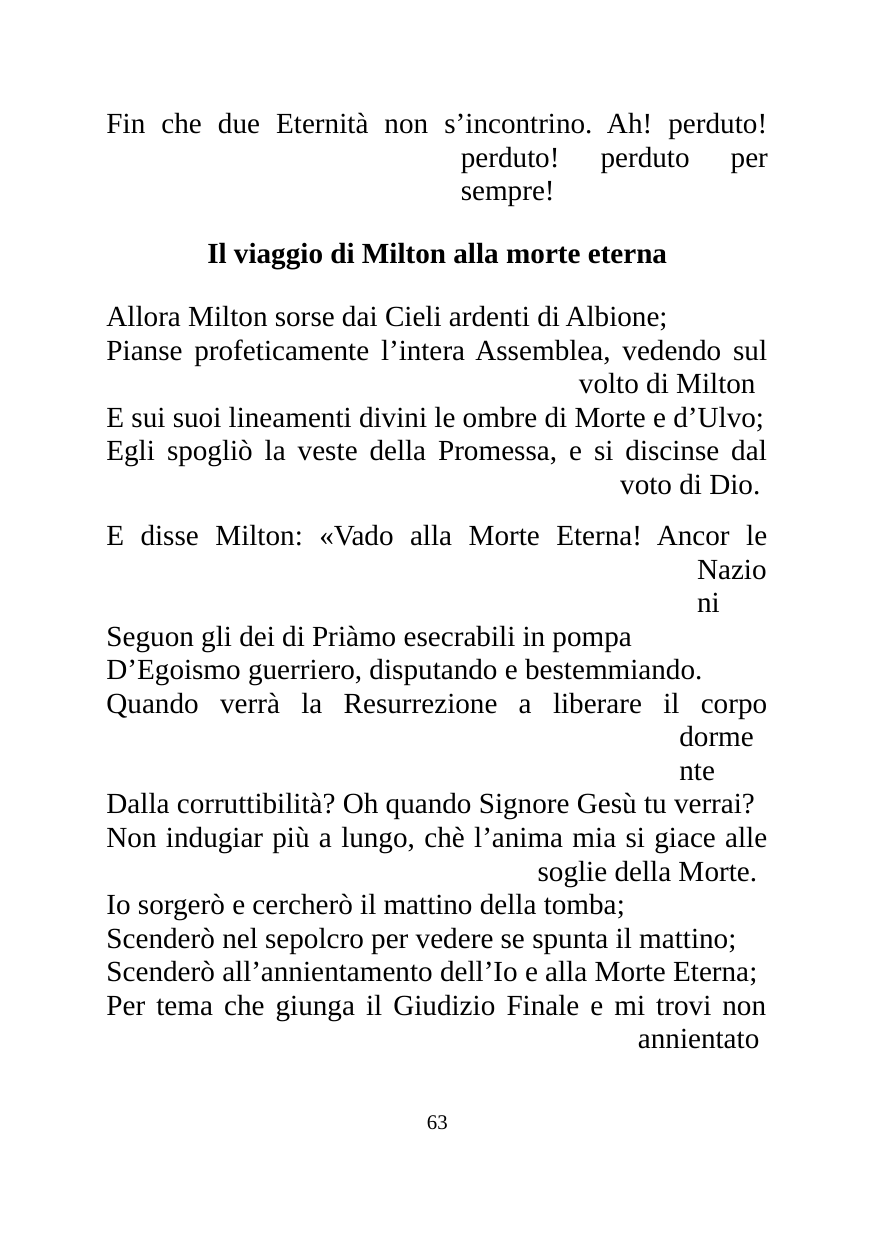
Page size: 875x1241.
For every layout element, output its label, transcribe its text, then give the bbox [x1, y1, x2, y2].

text Pianse profeticamente l’intera Assemblea, vedendo sul volto di Milton [106, 333, 768, 400]
text Scenderò nel sepolcro per vedere se spunta il mattino; [106, 921, 768, 954]
text Egli spogliò la veste della Promessa, e si discinse dal voto di Dio. [106, 433, 768, 501]
text E sui suoi lineamenti divini le ombre di Morte e d’Ulvo; [106, 400, 768, 433]
text E disse Milton: «Vado alla Morte Eterna! Ancor le Nazioni [106, 518, 768, 619]
subtitle Il viaggio di Milton alla morte eterna [106, 236, 768, 270]
text Scenderò all’annientamento dell’Io e alla Morte Eterna; [106, 954, 768, 988]
text Fin che due Eternità non s’incontrino. Ah! perduto! perduto! perduto per sempre! [106, 106, 768, 207]
text Quando verrà la Resurrezione a liberare il corpo dormente [106, 686, 768, 787]
text Allora Milton sorse dai Cieli ardenti di Albione; [106, 299, 768, 333]
text Per tema che giunga il Giudizio Finale e mi trovi non annientato [106, 988, 768, 1055]
text Dalla corruttibilità? Oh quando Signore Gesù tu verrai? [106, 787, 768, 820]
text Io sorgerò e cercherò il mattino della tomba; [106, 887, 768, 921]
text Seguon gli dei di Priàmo esecrabili in pompa [106, 619, 768, 652]
text D’Egoismo guerriero, disputando e bestemmiando. [106, 652, 768, 686]
text Non indugiar più a lungo, chè l’anima mia si giace alle soglie della Morte. [106, 820, 768, 887]
